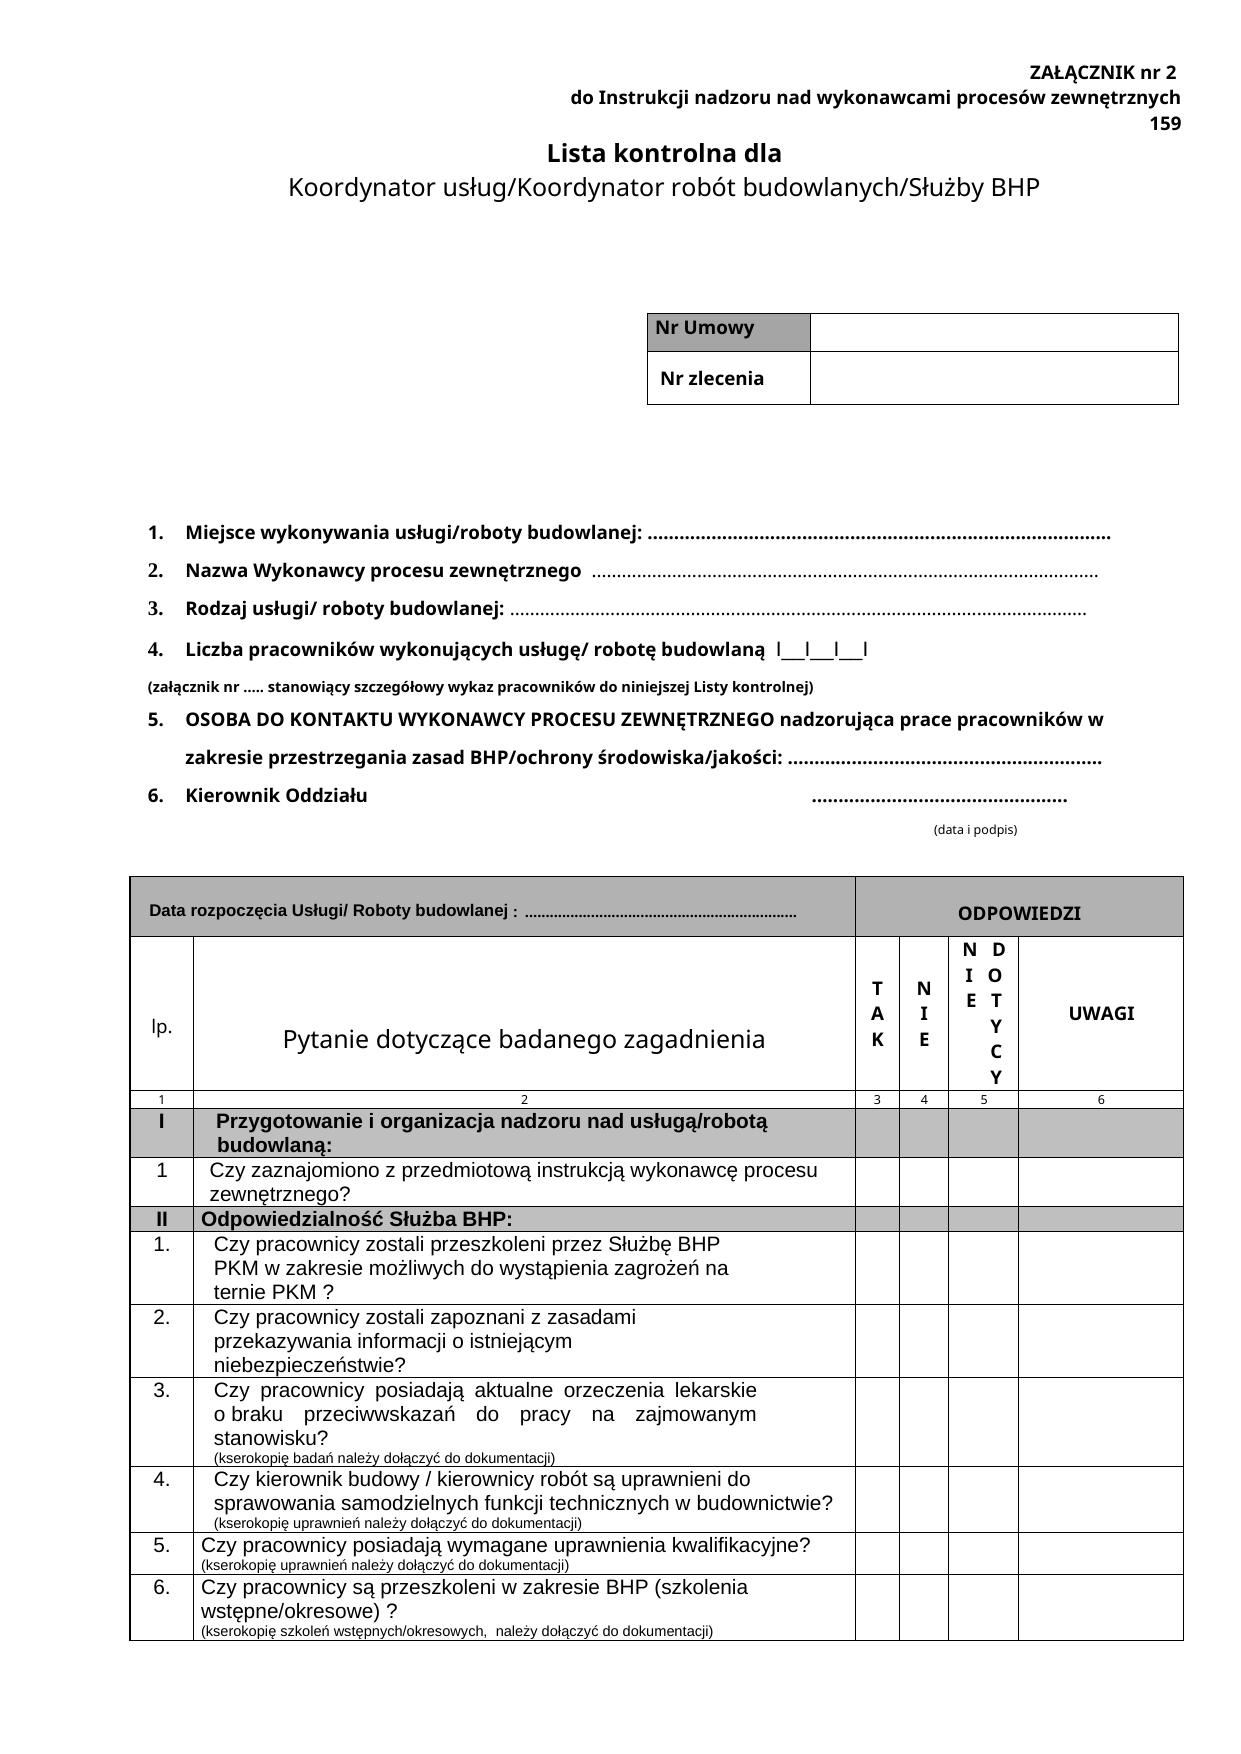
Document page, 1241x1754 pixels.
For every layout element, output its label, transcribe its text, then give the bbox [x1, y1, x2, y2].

table_cell Czy pracownicy zostali zapoznani z zasadami przekazywania informacji o istniejącym niebezpieczeństwie? [194, 1305, 855, 1377]
table_cell [900, 1232, 948, 1304]
table_cell 6 [1019, 1091, 1183, 1108]
table_cell [1019, 1575, 1183, 1639]
table_cell [900, 1158, 948, 1206]
table_cell [1019, 1109, 1183, 1157]
table_cell [856, 1305, 899, 1377]
table_cell [949, 1207, 1018, 1231]
table_cell 1. [131, 1232, 193, 1304]
subtitle Lista kontrolna dla [148, 136, 1181, 170]
table_cell [856, 1232, 899, 1304]
table_cell Czy pracownicy są przeszkoleni w zakresie BHP (szkolenia wstępne/okresowe) ? (kserokopię szkoleń wstępnych/okresowych, należy dołączyć do dokumentacji) [194, 1575, 855, 1639]
subtitle 159 [148, 110, 1181, 136]
table_cell Czy pracownicy posiadają wymagane uprawnienia kwalifikacyjne? (kserokopię uprawnień należy dołączyć do dokumentacji) [194, 1533, 855, 1574]
table_cell [856, 1378, 899, 1466]
table_cell 2. [131, 1305, 193, 1377]
table_cell lp. [131, 937, 193, 1090]
list Kierownik Oddziału …...........…............................... [148, 783, 1181, 808]
table_cell [949, 1378, 1018, 1466]
table_cell [856, 1109, 899, 1157]
table_cell [1019, 1207, 1183, 1231]
text Koordynator usług/Koordynator robót budowlanych/Służby BHP [148, 170, 1181, 204]
table_cell [1019, 1232, 1183, 1304]
table_cell Odpowiedzialność Służba BHP: [194, 1207, 855, 1231]
table_cell [949, 1109, 1018, 1157]
table_cell 1 [131, 1091, 193, 1108]
table_cell [900, 1575, 948, 1639]
table_cell [949, 1158, 1018, 1206]
table_cell [1019, 1158, 1183, 1206]
table_cell [856, 1207, 899, 1231]
list Nazwa Wykonawcy procesu zewnętrznego ..................................................................................................... [148, 557, 1181, 583]
table_cell [900, 1305, 948, 1377]
table_cell [856, 1575, 899, 1639]
table_cell [949, 1467, 1018, 1532]
table_cell N I E [900, 937, 948, 1090]
table_cell 4. [131, 1467, 193, 1532]
table_cell Przygotowanie i organizacja nadzoru nad usługą/robotą budowlaną: [194, 1109, 855, 1157]
table_cell [1019, 1467, 1183, 1532]
table_cell Czy pracownicy zostali przeszkoleni przez Służbę BHP PKM w zakresie możliwych do wystąpienia zagrożeń na ternie PKM ? [194, 1232, 855, 1304]
table_cell Nr zlecenia [648, 352, 810, 404]
table_cell [949, 1232, 1018, 1304]
table_cell [949, 1575, 1018, 1639]
text (data i podpis) [148, 821, 1181, 838]
list Miejsce wykonywania usługi/roboty budowlanej: ….................................................................................... [148, 519, 1181, 544]
table_cell [856, 1533, 899, 1574]
table_cell [900, 1467, 948, 1532]
table_cell 5. [131, 1533, 193, 1574]
table_header Data rozpoczęcia Usługi/ Roboty budowlanej : …............................................................... [131, 877, 855, 936]
table_header Nr Umowy [648, 314, 810, 351]
table_cell Czy pracownicy posiadają aktualne orzeczenia lekarskie o braku przeciwwskazań do pracy na zajmowanym stanowisku? (kserokopię badań należy dołączyć do dokumentacji) [194, 1378, 855, 1466]
table_cell T A K [856, 937, 899, 1090]
table_cell 3 [856, 1091, 899, 1108]
table_cell [856, 1158, 899, 1206]
table_cell [900, 1378, 948, 1466]
table_cell [1019, 1533, 1183, 1574]
table_cell 3. [131, 1378, 193, 1466]
table_cell 4 [900, 1091, 948, 1108]
table_cell [811, 352, 1178, 404]
table_cell UWAGI [1019, 937, 1183, 1090]
table_cell Czy zaznajomiono z przedmiotową instrukcją wykonawcę procesu zewnętrznego? [194, 1158, 855, 1206]
table_header ODPOWIEDZI [856, 877, 1183, 936]
table_cell [949, 1533, 1018, 1574]
table_header [811, 314, 1178, 351]
text (załącznik nr ….. stanowiący szczegółowy wykaz pracowników do niniejszej Listy kontrolnej) [148, 676, 1181, 696]
table_cell I [131, 1109, 193, 1157]
table_cell [856, 1467, 899, 1532]
list Liczba pracowników wykonujących usługę/ robotę budowlaną I__I__I__I [148, 634, 1181, 662]
table_cell 2 [194, 1091, 855, 1108]
table_cell N D I O E T Y C Y [949, 937, 1018, 1090]
table_cell 6. [131, 1575, 193, 1639]
table_cell [900, 1109, 948, 1157]
table_cell 5 [949, 1091, 1018, 1108]
table_cell II [131, 1207, 193, 1231]
table_cell 1 [131, 1158, 193, 1206]
list Rodzaj usługi/ roboty budowlanej: ................................................................................................................... [148, 596, 1181, 621]
table_cell [1019, 1305, 1183, 1377]
list OSOBA DO KONTAKTU WYKONAWCY PROCESU ZEWNĘTRZNEGO nadzorująca prace pracowników w zakresie przestrzegania zasad BHP/ochrony środowiska/jakości: ………………………………………………….. [148, 706, 1181, 770]
table_cell [900, 1533, 948, 1574]
table_cell [1019, 1378, 1183, 1466]
table_cell Czy kierownik budowy / kierownicy robót są uprawnieni do sprawowania samodzielnych funkcji technicznych w budownictwie? (kserokopię uprawnień należy dołączyć do dokumentacji) [194, 1467, 855, 1532]
table_cell [949, 1305, 1018, 1377]
table_cell Pytanie dotyczące badanego zagadnienia [194, 937, 855, 1090]
table_cell [900, 1207, 948, 1231]
